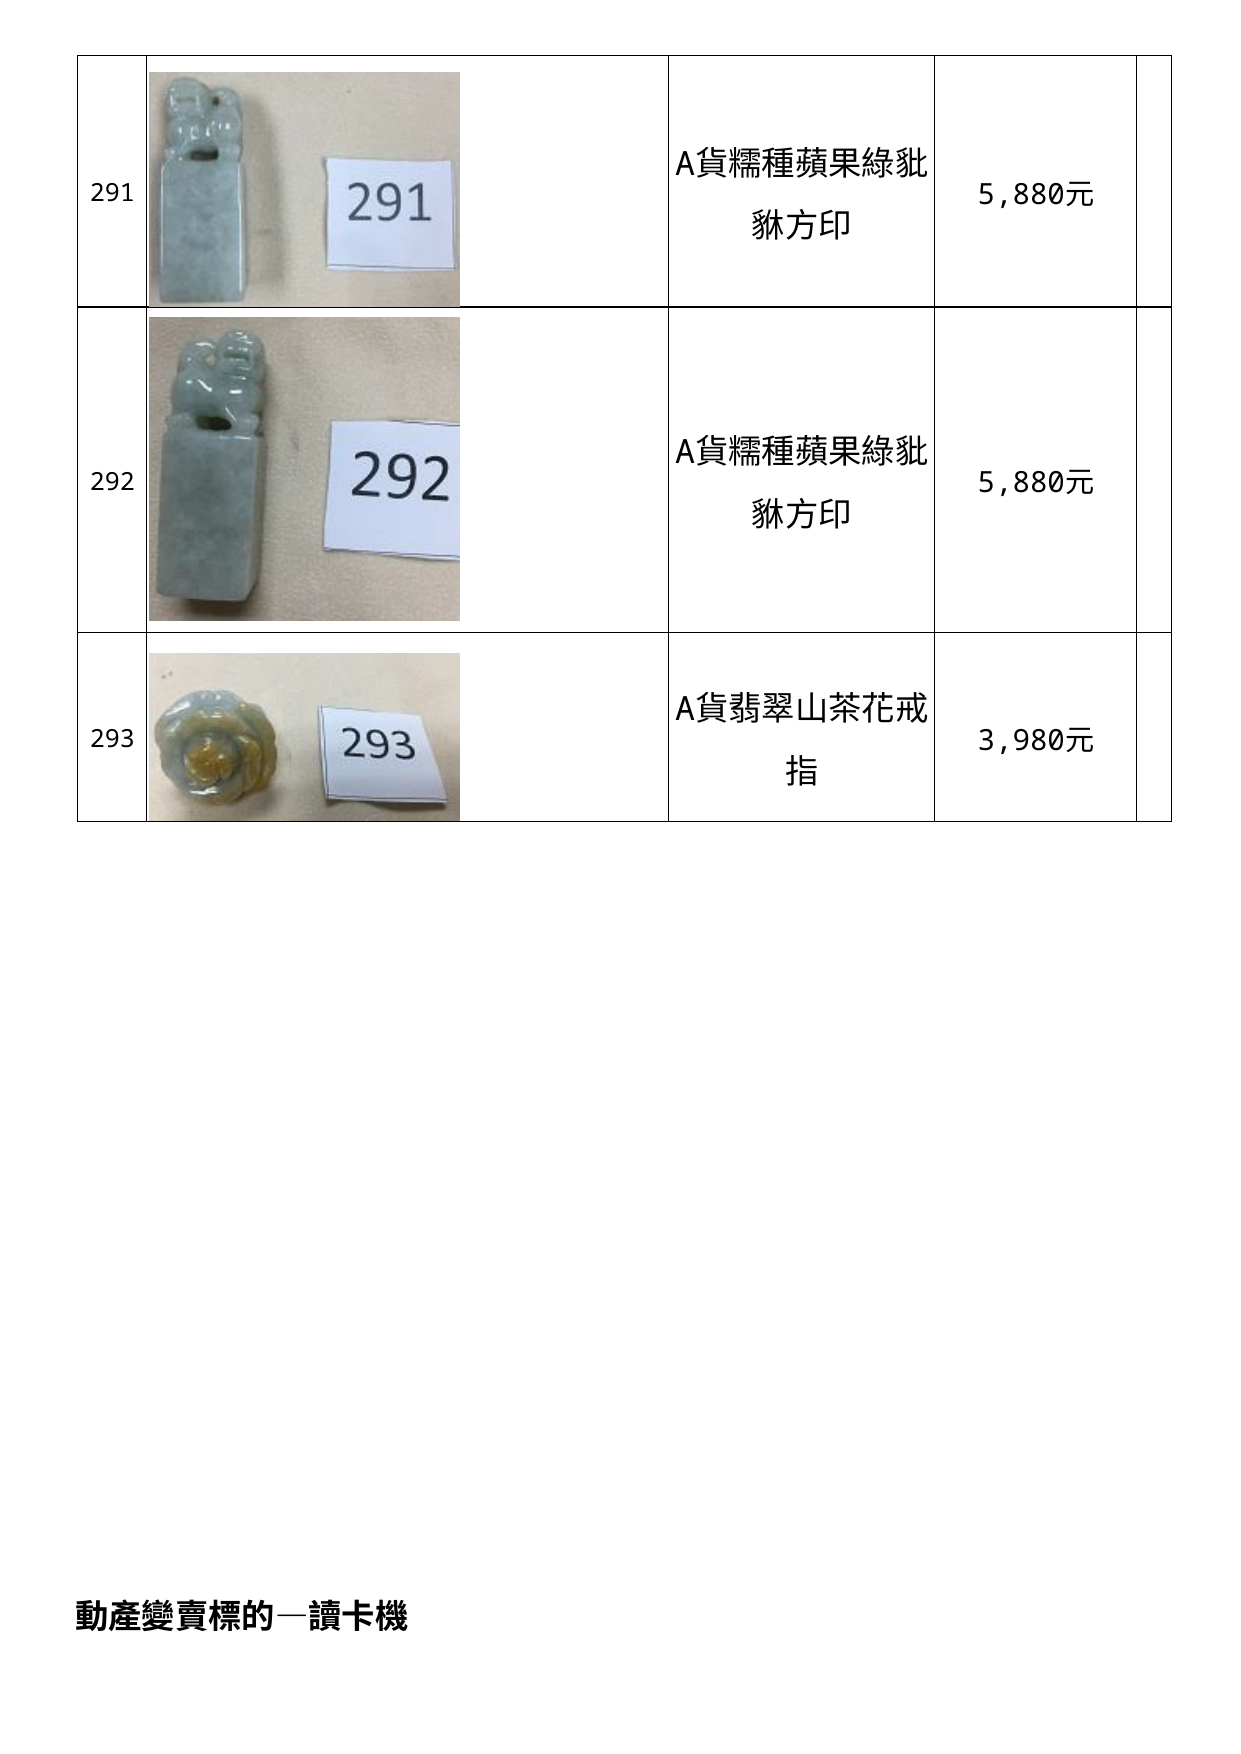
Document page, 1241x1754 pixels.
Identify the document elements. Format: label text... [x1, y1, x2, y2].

table_cell 293 [78, 633, 146, 821]
table_cell 292 [78, 308, 146, 632]
table_cell 5,880元 [935, 56, 1136, 306]
table_cell [1137, 308, 1171, 632]
table_cell [147, 56, 668, 306]
table_cell A貨翡翠山茶花戒指 [669, 633, 934, 821]
table_cell A貨糯種蘋果綠豼貅方印 [669, 56, 934, 306]
table_cell [147, 308, 668, 632]
table_cell 291 [78, 56, 146, 306]
table_cell 3,980元 [935, 633, 1136, 821]
table_cell [1137, 633, 1171, 821]
table_cell 5,880元 [935, 308, 1136, 632]
table_cell [1137, 56, 1171, 306]
table_cell [147, 633, 668, 821]
text 動產變賣標的—讀卡機 [75, 1572, 1165, 1634]
table_cell A貨糯種蘋果綠豼貅方印 [669, 308, 934, 632]
